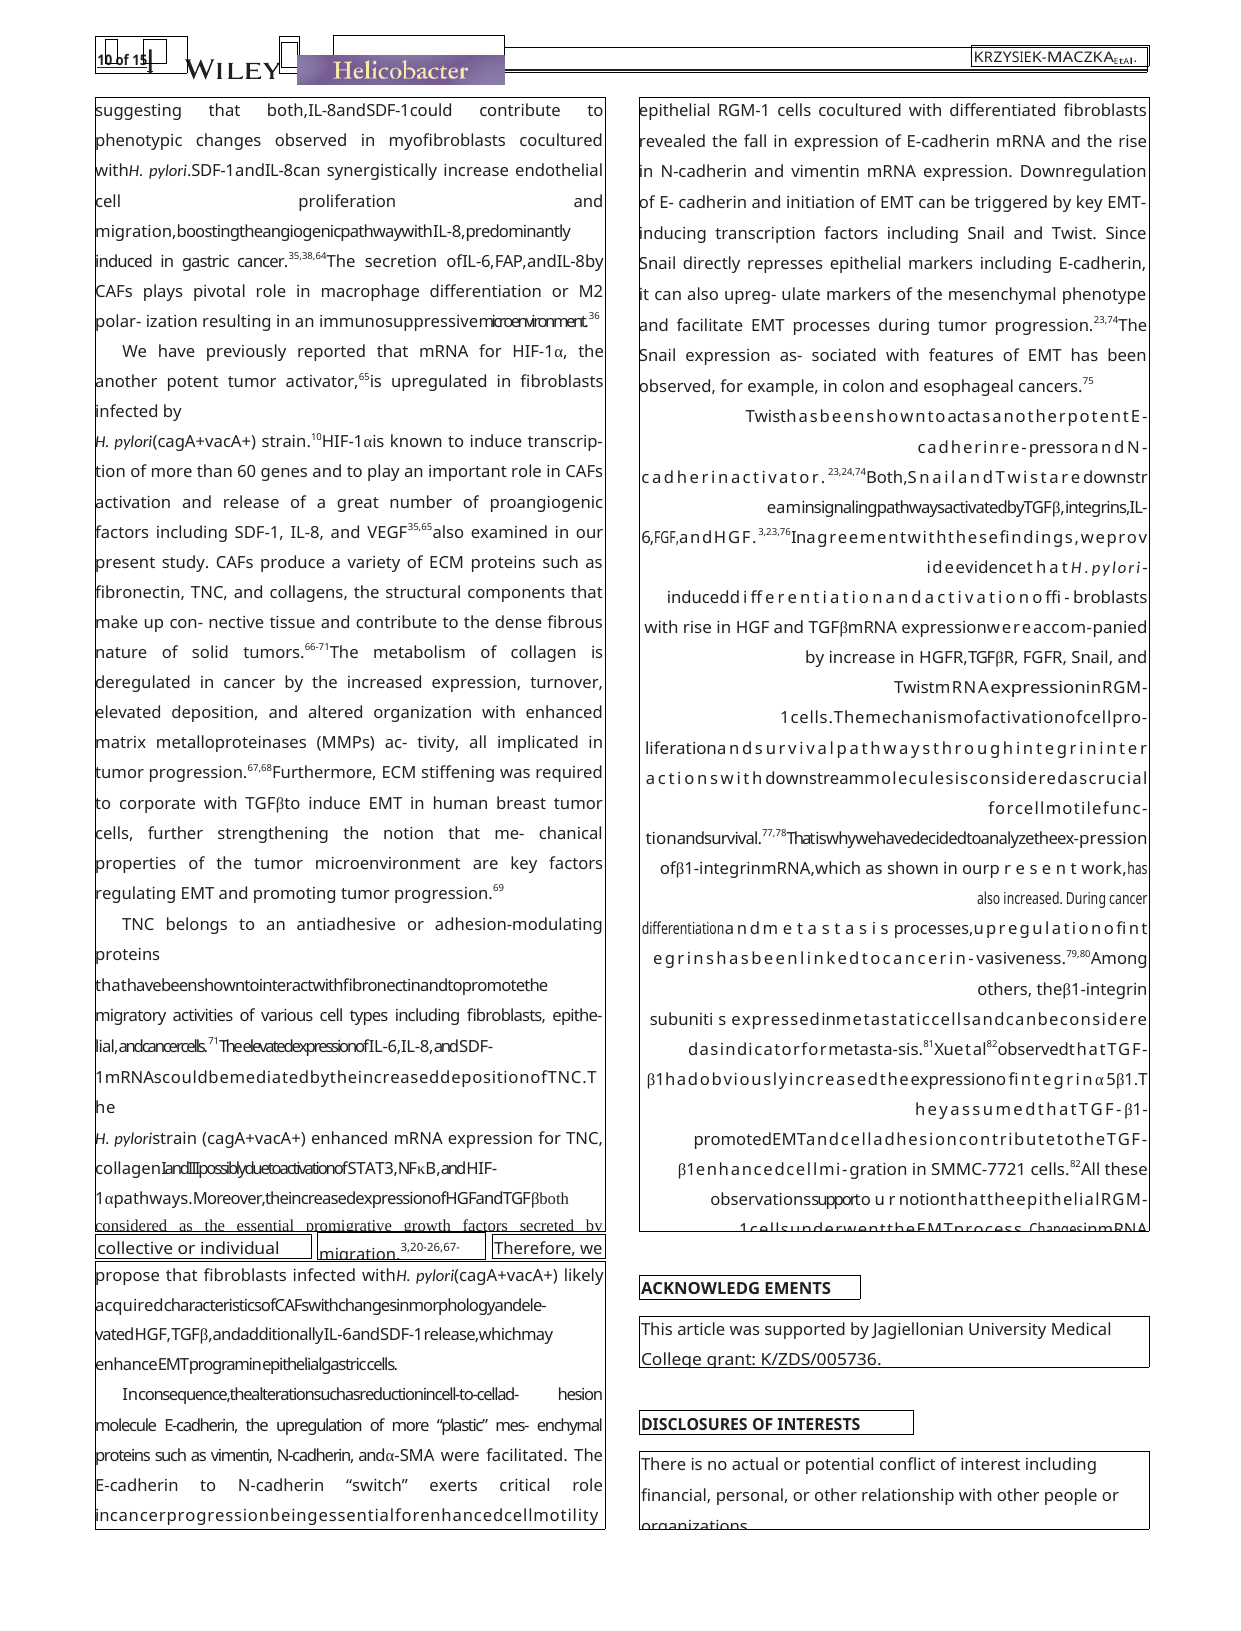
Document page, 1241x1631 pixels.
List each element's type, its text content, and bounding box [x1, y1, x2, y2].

text This article was supported by Jagiellonian University Medical [641, 1318, 1149, 1340]
text TwisthasbeenshowntoactasanotherpotentE-cadherinre-pressorandN-cadherinactivator.23,24,74Both,SnailandTwistaredownstreaminsignalingpathwaysactivatedbyTGFβ,integrins,IL-6,FGF,andHGF.3,23,76Inagreementwiththesefindings,weprovideevidencethatH.pylori-induceddifferentiationandactivationoffi-broblasts with rise in HGF and TGFβmRNA expressionwereaccom-panied by increase in HGFR,TGFβR, FGFR, Snail, and TwistmRNAexpressioninRGM-1cells.Themechanismofactivationofcellpro-liferationandsurvivalpathwaysthroughintegrininteractionswithdownstreammoleculesisconsideredascrucialforcellmotilefunc-tionandsurvival.77,78Thatiswhywehavedecidedtoanalyzetheex-pression ofβ1-integrinmRNA,which as shown in ourpresentwork,has also increased. During cancer differentiationandmetastasisprocesses,upregulationofintegrinshasbeenlinkedtocancerin-vasiveness.79,80Among others, theβ1-integrin subunitisexpressedinmetastaticcellsandcanbeconsideredasindicatorformetasta-sis.81Xuetal82observedthatTGF-β1hadobviouslyincreasedtheexpressionofintegrinα5β1.TheyassumedthatTGF-β1-promotedEMTandcelladhesioncontributetotheTGF-β1enhancedcellmi-gration in SMMC-7721 cells.82All these observationssupportournotionthattheepithelialRGM-1cellsunderwenttheEMTprocess.ChangesinmRNA expressionofvarious mediatorsobservedinRGM-1cellsinour presentstudyarestrengthenedbyanevidencefromcontrast-phase microscopyshowing changesincellmorphol-ogy characterizedbycellelongationwithprominentprotrusionsand distorted continuityofmonolayers.Takentogether,ourpres-entstudy underlinestheimportanceofH. pylori(cagA+vacA+)af-fectingfibroblastsdifferentiationinthedirectionofcellsbearingCAFscharacteristics,likelytoinitiateEMTprocessinepithelialRGM-1cellsasreflectedbytheiractivationandphenotypicalchanges.Ournextgoalwillbetoconfirmtheobservedchanges [640, 405, 1147, 1231]
text Inconsequence,thealterationsuchasreductionincell-to-cellad- hesion molecule E-cadherin, the upregulation of more “plastic” mes- enchymal proteins such as vimentin, N-cadherin, andα-SMA were facilitated. The E-cadherin to N-cadherin “switch” exerts critical role incancerprogressionbeingessentialforenhancedcellmotilityand [96, 1383, 603, 1529]
text suggesting that both,IL-8andSDF-1could contribute to phenotypic changes observed in myofibroblasts cocultured withH. pylori.SDF-1andIL-8can synergistically increase endothelial cell proliferation and migration,boostingtheangiogenicpathwaywithIL-8,predominantly induced in gastric cancer.35,38,64The secretion ofIL-6,FAP,andIL-8by CAFs plays pivotal role in macrophage differentiation or M2 polar- ization resulting in an immunosuppressivemicroenvironment.36 [96, 99, 603, 332]
text College grant: K/ZDS/005736. [641, 1347, 1149, 1367]
picture [297, 55, 505, 85]
text H. pylori(cagA+vacA+) strain.10HIF-1αis known to induce transcrip- tion of more than 60 genes and to play an important role in CAFs activation and release of a great number of proangiogenic factors including SDF-1, IL-8, and VEGF35,65also examined in our present study. CAFs produce a variety of ECM proteins such as fibronectin, TNC, and collagens, the structural components that make up con- nective tissue and contribute to the dense fibrous nature of solid tumors.66-71The metabolism of collagen is deregulated in cancer by the increased expression, turnover, elevated deposition, and altered organization with enhanced matrix metalloproteinases (MMPs) ac- tivity, all implicated in tumor progression.67,68Furthermore, ECM stiffening was required to corporate with TGFβto induce EMT in human breast tumor cells, further strengthening the notion that me- chanical properties of the tumor microenvironment are key factors regulating EMT and promoting tumor progression.69 [96, 430, 603, 904]
text DISCLOSURES OF INTERESTS [641, 1412, 913, 1434]
text KRZYSIEK-MACZKAEtAl. [973, 48, 1147, 66]
text migration.3,20-26,67-71,73 [319, 1234, 485, 1258]
text 10 of 15| [151, 40, 187, 73]
text TNC belongs to an antiadhesive or adhesion-modulating proteins thathavebeenshowntointeractwithfibronectinandtopromotethe migratory activities of various cell types including fibroblasts, epithe- lial,andcancercells.71TheelevatedexpressionofIL-6,IL-8,andSDF-1mRNAscouldbemediatedbytheincreaseddepositionofTNC.The [96, 912, 603, 1118]
text propose that fibroblasts infected withH. pylori(cagA+vacA+) likely acquiredcharacteristicsofCAFswithchangesinmorphologyandele- vatedHGF,TGFβ,andadditionallyIL-6andSDF-1release,whichmay enhanceEMTprograminepithelialgastriccells. [96, 1263, 603, 1375]
text Therefore, we [494, 1236, 605, 1258]
text 10 of 15| [144, 40, 166, 63]
text There is no actual or potential conflict of interest including financial, personal, or other relationship with other people or organizations [641, 1453, 1149, 1529]
text We have previously reported that mRNA for HIF-1α, the another potent tumor activator,65is upregulated in fibroblasts infected by [96, 340, 604, 423]
text collective or individual cell [97, 1236, 311, 1258]
text ACKNOWLEDG EMENTS [641, 1277, 860, 1299]
text 10 of 15| [106, 40, 117, 63]
text 10 of 15| [97, 40, 149, 73]
text epithelial RGM-1 cells cocultured with differentiated fibroblasts revealed the fall in expression of E-cadherin mRNA and the rise in N-cadherin and vimentin mRNA expression. Downregulation of E- cadherin and initiation of EMT can be triggered by key EMT-inducing transcription factors including Snail and Twist. Since Snail directly represses epithelial markers including E-cadherin, it can also upreg- ulate markers of the mesenchymal phenotype and facilitate EMT processes during tumor progression.23,74The Snail expression as- sociated with features of EMT has been observed, for example, in colon and esophageal cancers.75 [640, 99, 1147, 397]
text H. pyloristrain (cagA+vacA+) enhanced mRNA expression for TNC, collagenIandIIIpossiblyduetoactivationofSTAT3,NFκB,andHIF-1αpathways.Moreover,theincreasedexpressionofHGFandTGFβboth considered as the essential promigrative growth factors secreted by CAFs35,40,72hasbeenobservedinourH.pylori(cagA+vacA+)-infected fibroblasts. These results indicate that theH. pylori-derived cyto- toxic antigens cagA and vacA may be essential for fibroblast differ- entiation and myofibroblast formation and might act as prerequisite for progression of normal fibroblasts into CAFs. The tumor invasion andmetastasisareinitiatedbyEMTprograminvolvingcellsacquiring mesenchymal phenotype characterized with decreased cell-to-cell adhesion, increased motility and invasive properties. Such cellsonce [96, 1126, 603, 1231]
